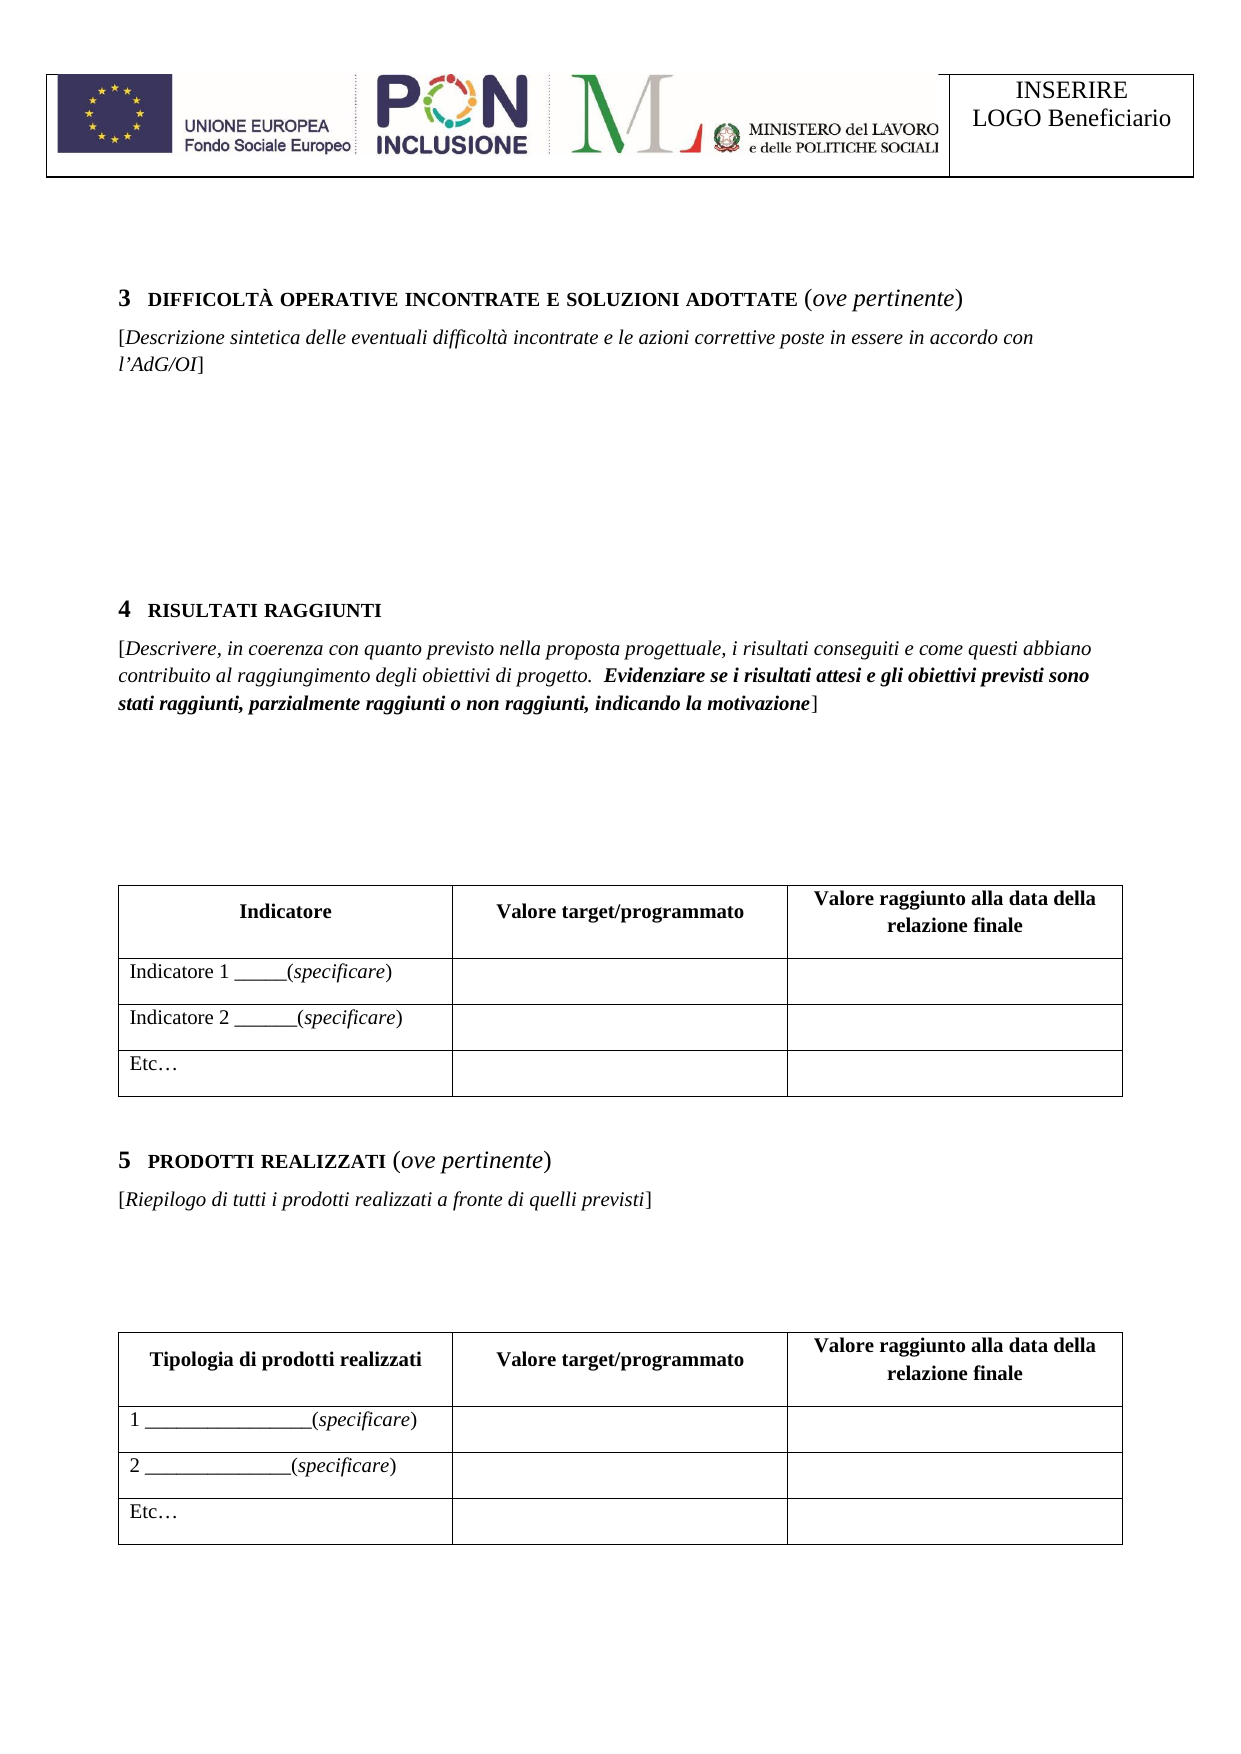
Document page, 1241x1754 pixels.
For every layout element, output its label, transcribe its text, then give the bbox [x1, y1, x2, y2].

table_cell [453, 959, 787, 1004]
table_cell [453, 1051, 787, 1096]
table_cell [788, 1499, 1122, 1543]
subtitle 4 risultati raggiunti [118, 594, 1122, 623]
table_cell [453, 1005, 787, 1050]
table_cell Indicatore 2 ______(specificare) [119, 1005, 452, 1050]
table_cell [788, 959, 1122, 1004]
text [Riepilogo di tutti i prodotti realizzati a fronte di quelli previsti] [118, 1187, 1122, 1211]
table_cell 1 ________________(specificare) [119, 1407, 452, 1452]
subtitle 3 difficoltà operative incontrate e soluzioni adottate (ove pertinente) [118, 283, 1122, 312]
table_header Tipologia di prodotti realizzati [119, 1333, 452, 1406]
table_header Valore raggiunto alla data della relazione finale [788, 1333, 1122, 1406]
table_cell [788, 1005, 1122, 1050]
table_cell 2 ______________(specificare) [119, 1453, 452, 1497]
table_cell [453, 1499, 787, 1543]
table_header Valore target/programmato [453, 886, 787, 958]
table_cell [453, 1407, 787, 1452]
table_cell [788, 1051, 1122, 1096]
table_cell [788, 1407, 1122, 1452]
table_header Indicatore [119, 886, 452, 958]
table_cell Etc… [119, 1499, 452, 1543]
table_header Valore raggiunto alla data della relazione finale [788, 886, 1122, 958]
picture [57, 74, 939, 156]
table_cell Etc… [119, 1051, 452, 1096]
table_cell [453, 1453, 787, 1497]
subtitle 5 prodotti realizzati (ove pertinente) [118, 1146, 1122, 1174]
table_header Valore target/programmato [453, 1333, 787, 1406]
table_cell Indicatore 1 _____(specificare) [119, 959, 452, 1004]
text [Descrivere, in coerenza con quanto previsto nella proposta progettuale, i risultati conseguiti e come questi abbiano contribuito al raggiungimento degli obiettivi di progetto. Evidenziare se i risultati attesi e gli obiettivi previsti sono stati raggiunti, parzialmente raggiunti o non raggiunti, indicando la motivazione] [118, 636, 1122, 715]
text [Descrizione sintetica delle eventuali difficoltà incontrate e le azioni correttive poste in essere in accordo con l’AdG/OI] [118, 325, 1122, 376]
table_cell [788, 1453, 1122, 1497]
